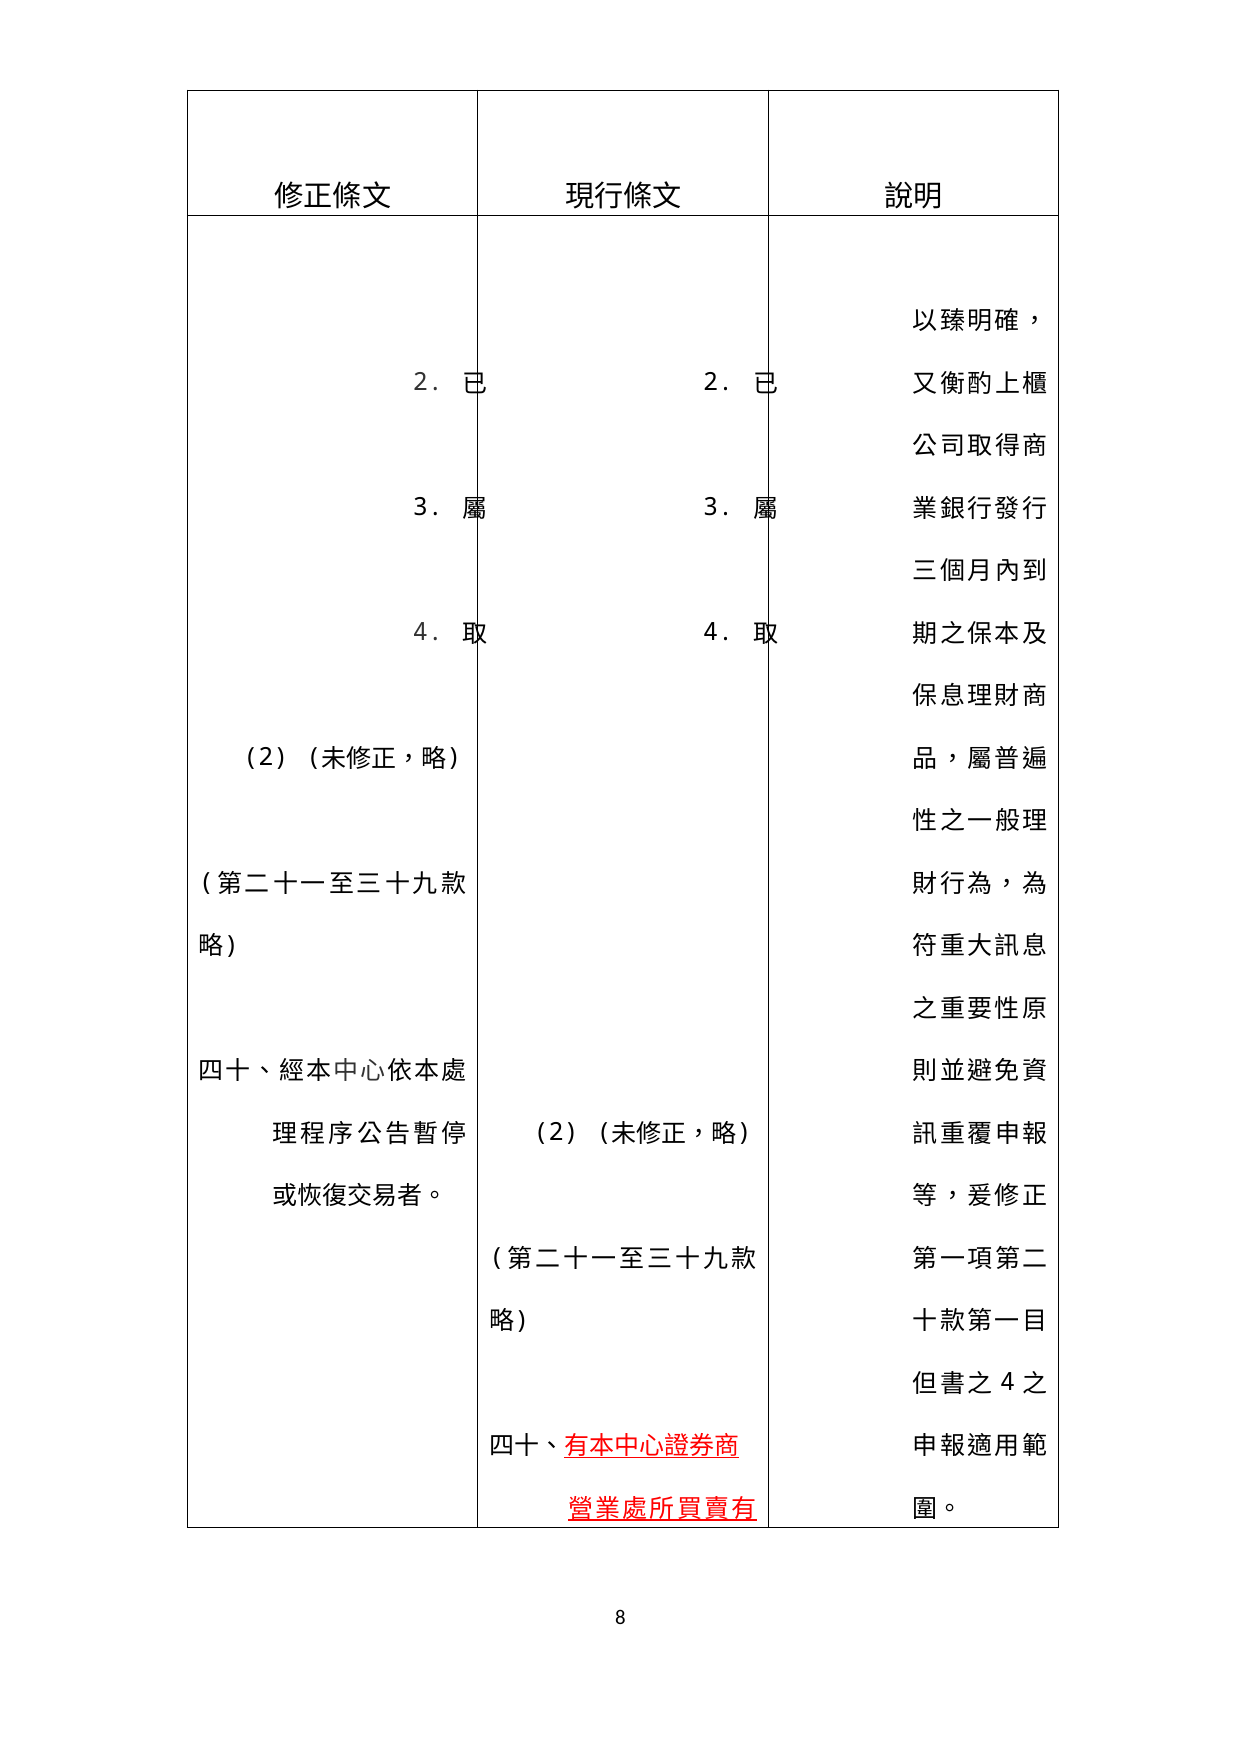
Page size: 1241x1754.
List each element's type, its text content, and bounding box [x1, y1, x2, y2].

table_header 說明 [769, 91, 1058, 214]
table_cell 第四條 上櫃公司重大訊息，係指下列事項： 一、上櫃公司及其負責人、母公司或子公司發生存款不足之退票及退票後之清償註記、拒絕往來、無法如期償還到期或債權人要求贖回之債券、其他喪失債信情事、母公司發生重大股權變動情事，或上櫃公司發生存款不足退票或拒絕往來後，其股票經變更交易方法、停止買賣、終止上櫃及辦理回復原狀申請者。 (第二至十八款略) 十九、公司發生重大之 內部控制舞弊、非常規交易或資產被掏空者。 二十、符合下列規定 者： 上櫃公司及其股票未於國內公開發行之子公司取得或處分資產符合主管機關所訂「公開發行公司取得或處分資產處理準則」第三條資產之適用範圍且有第三十條及第三十一條各款所規定應辦理公告申報情形者，惟屬下列情事之一者除外： 已依本項第十一款辦理合併、分割、收購或股份受讓公告者； 已依本項第二十四款辦理取得或處分私募有價證券公告者； 屬每月十日前申報從事衍生性商品交易資訊者； 取得或處分各類開放型基金者。 (未修正，略) (第二十一至三十九款略) 四十、有本中心證券商 營業處所買賣有價證券業務規則（以下簡稱業務規則）第十二條之一第一項第十七款情事，其上櫃之有價證券經本中心公告停止買賣，或經本中心依本處理程序公告暫停或恢復其上櫃之有價證券交易者。 (第四十一至五十三款略) (第二至四項略) 本條有關上櫃公司之規定，於第一上櫃公司準用之。 [478, 216, 768, 1527]
table_cell 第四條 上櫃公司重大訊息，係指下列事項： 一、上櫃公司及其負責人、母公司或子公司發生存款不足之退票及退票後之清償註記、拒絕往來、無法如期償還到期或債權人要求贖回之債券、其他喪失債信情事、母公司發生重大股權變動情事；或上櫃公司股票依本中心證券商營業處所買賣有價證券業務規則（以下簡稱業務規則）公告變更交易方法、停止買賣、終止上櫃或回復原狀者。 (第二至十八款略) 十九、公司發生內部控 制舞弊、非常規交易或掏空資產等重大事件；或遭依法執行搜索者。 二十、符合下列規定者： 上櫃公司及其股票未於國內公開發行之子公司取得或處分資產符合主管機關所訂「公開發行公司取得或處分資產處理準則」第三條資產之適用範圍且有第三十一條及第三十二條各款所規定應辦理公告申報情形者，惟屬下列情事之一者除外： 已依本項第十一款辦理合併、分割、收購或股份受讓公告者； 已依本項第二十四款辦理取得或處分私募有價證券公告者； 屬每月十日前申報從事衍生性商品交易資訊者； 取得或處分各類公開募集之開放型基金或商業銀行發行之三個月內到期保本保息理財商品者。 (未修正，略) (第二十一至三十九款略) 四十、經本中心依本處理程序公告暫停或恢復交易者。 (第四十一至五十三款略) (第二至四項略) [188, 216, 477, 1527]
table_header 現行條文 [478, 91, 768, 214]
table_header 修正條文 [188, 91, 477, 214]
table_cell 考量上櫃有價證券經本中心依證券商營業處所買賣有價證券業務規則相關規定公告變更交易方法、停止買賣、終止上櫃、恢復其有價證券交易方法、恢復買賣或免除終止上櫃者，為投資人制定投資決策之重要攸關資訊，爰修正第一項第一款相關文字。 考量上櫃公司遭依法執行搜索情事，係屬對證券價格或投資人之投資決定有重要影響之消息，爰修正第一項第十九款相關文字。 配合主管機關107年11月26日修正「公開發行公司取得或處分資產處理準則」(下稱取處處理準則)，爰修正第一項第二十款援引之條次；另明定第一項第二十款第一目但書之4僅限於公開募集之開放型基金，以臻明確，又衡酌上櫃公司取得商業銀行發行三個月內到期之保本及保息理財商品，屬普遍性之一般理財行為，為符重大訊息之重要性原則並避免資訊重覆申報等，爰修正第一項第二十款第一目但書之4之申報適用範圍。 考量上櫃公司經營權異動且有營業範圍重大變更情事，其上櫃之有價證券經本中心業務規則第十二條之一第一項第十七款公告停止買賣者，已改依修正後第一項第一款發布重大訊息，爰刪除第一項第四十款相關文字。 配合第二條第一項業已敘明本處理程序有關上櫃公司之規定於第一上櫃公司準用之，爰刪除本條第五項。 第二項至第四項未修正。 [769, 216, 1058, 1527]
